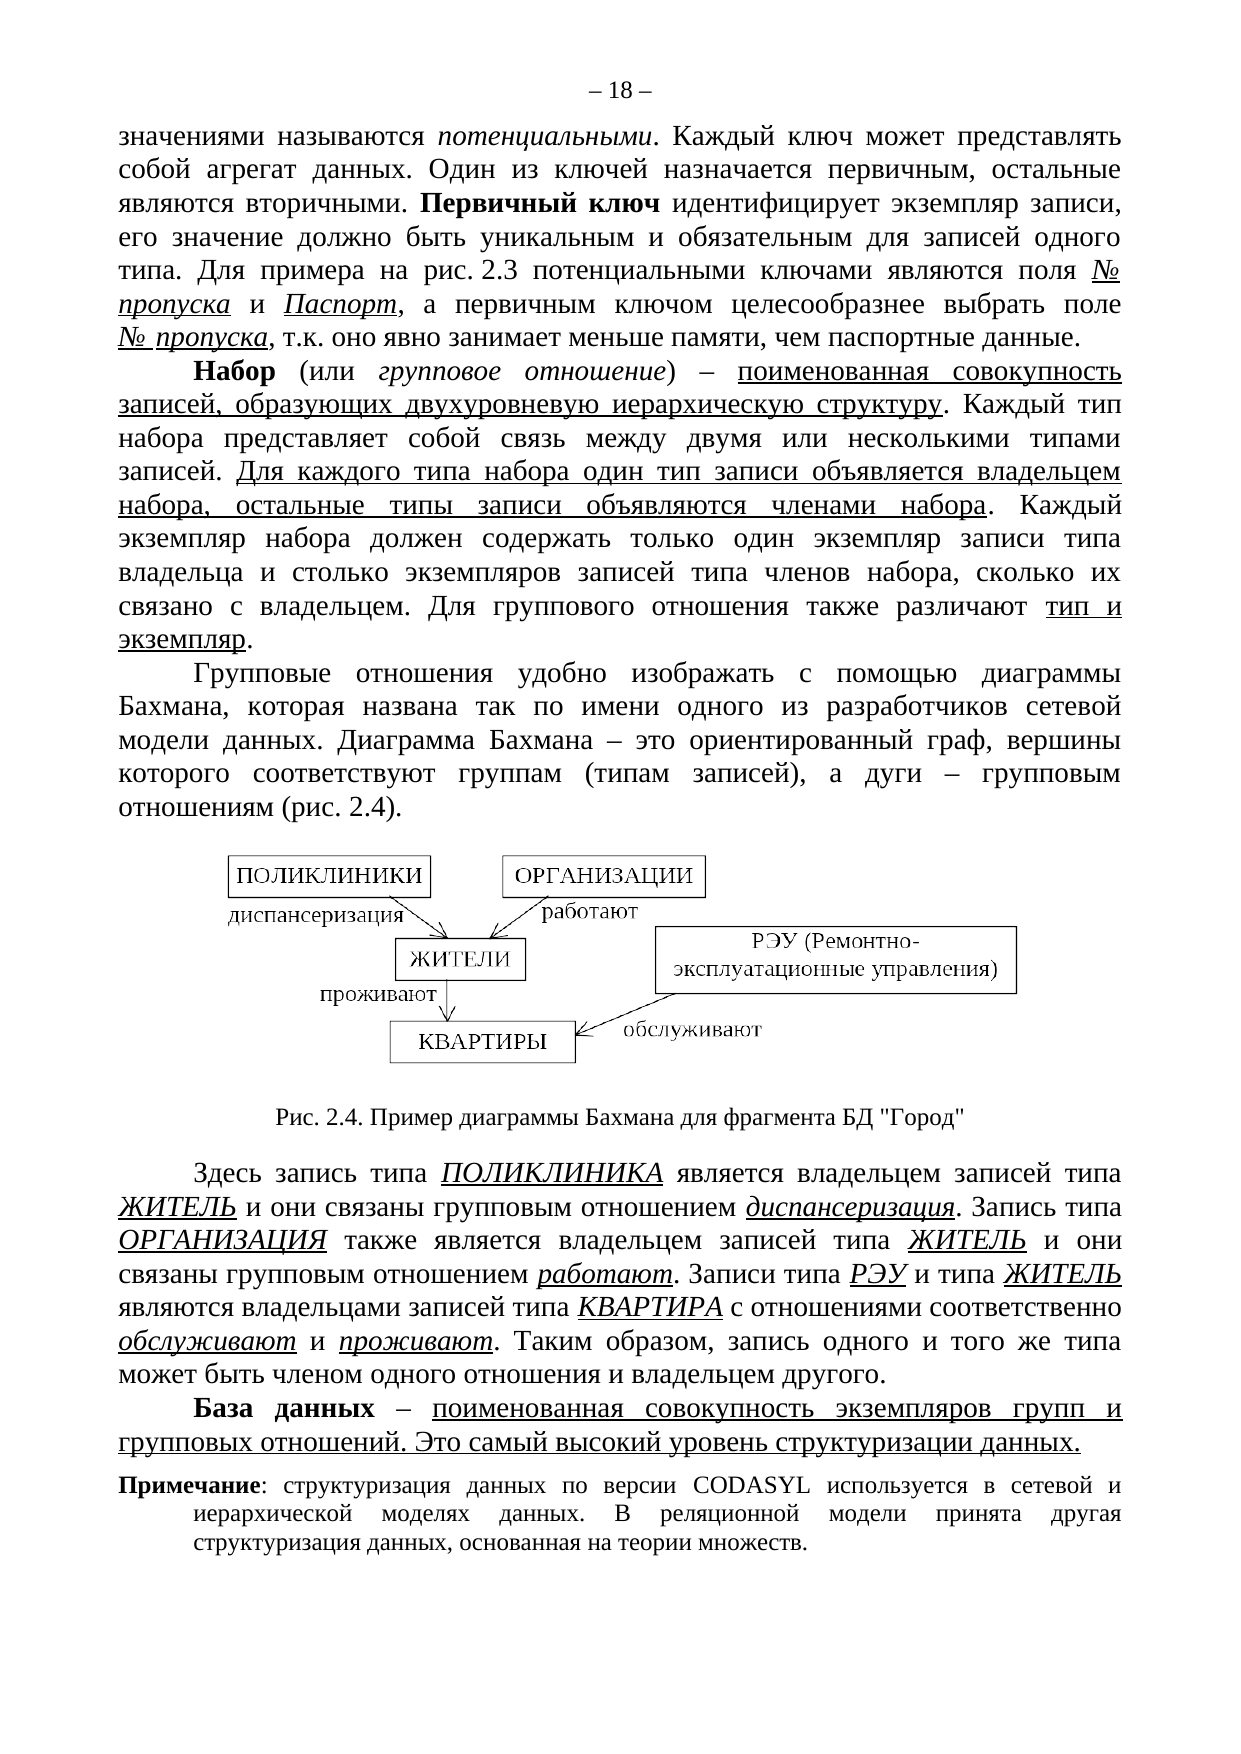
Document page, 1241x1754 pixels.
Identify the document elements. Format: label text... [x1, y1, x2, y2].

text База данных – поименованная совокупность экземпляров групп и групповых отношений. Это самый высокий уровень структуризации данных. [118, 1390, 1122, 1457]
text Рис. 2.4. Пример диаграммы Бахмана для фрагмента БД "Город" [118, 1102, 1122, 1130]
text Примечание: структуризация данных по версии CODASYL используется в сетевой и иерархической моделях данных. В реляционной модели принята другая структуризация данных, основанная на теории множеств. [118, 1470, 1122, 1556]
text Здесь запись типа ПОЛИКЛИНИКА является владельцем записей типа ЖИТЕЛЬ и они связаны групповым отношением диспансеризация. Запись типа ОРГАНИЗАЦИЯ также является владельцем записей типа ЖИТЕЛЬ и они связаны групповым отношением работают. Записи типа РЭУ и типа ЖИТЕЛЬ являются владельцами записей типа КВАРТИРА с отношениями соответственно обслуживают и проживают. Таким образом, запись одного и того же типа может быть членом одного отношения и владельцем другого. [118, 1155, 1122, 1390]
text значениями называются потенциальными. Каждый ключ может представлять собой агрегат данных. Один из ключей назначается первичным, остальные являются вторичными. Первичный ключ идентифицирует экземпляр записи, его значение должно быть уникальным и обязательным для записей одного типа. Для примера на рис. 2.3 потенциальными ключами являются поля № пропуска и Паспорт, а первичным ключом целесообразнее выбрать поле № пропуска, т.к. оно явно занимает меньше памяти, чем паспортные данные. [118, 118, 1122, 353]
text Набор (или групповое отношение) – поименованная совокупность записей, образующих двухуровневую иерархическую структуру. Каждый тип набора представляет собой связь между двумя или несколькими типами записей. Для каждого типа набора один тип записи объявляется владельцем набора, остальные типы записи объявляются членами набора. Каждый экземпляр набора должен содержать только один экземпляр записи типа владельца и столько экземпляров записей типа членов набора, сколько их связано с владельцем. Для группового отношения также различают тип и экземпляр. [118, 353, 1122, 655]
text Групповые отношения удобно изображать с помощью диаграммы Бахмана, которая названа так по имени одного из разработчиков сетевой модели данных. Диаграмма Бахмана – это ориентированный граф, вершины которого соответствуют группам (типам записей), а дуги – групповым отношениям (рис. 2.4). [118, 655, 1122, 822]
